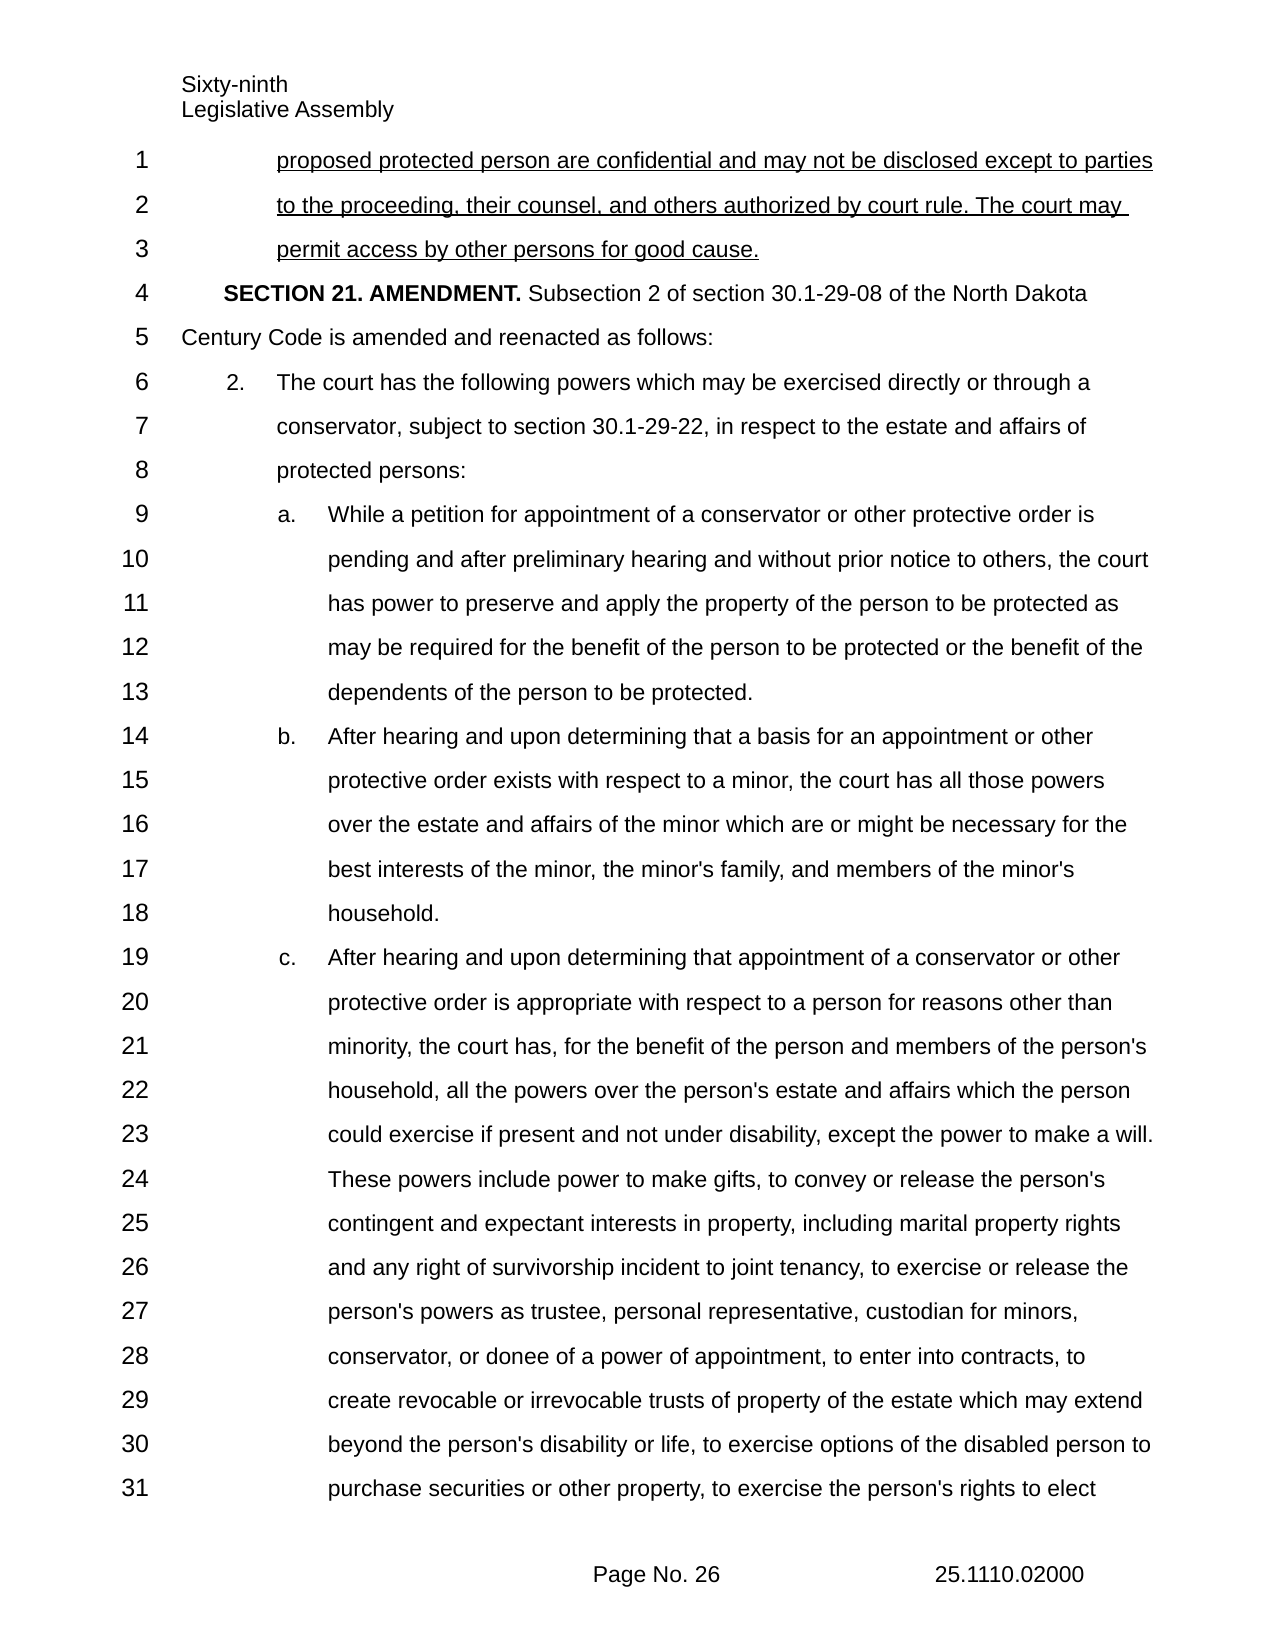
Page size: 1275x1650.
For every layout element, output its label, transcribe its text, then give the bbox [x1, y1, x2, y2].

text b. After hearing and upon determining that a basis for an appointment or other protective order exists with respect to a minor, the court has all those powers over the estate and affairs of the minor which are or might be necessary for the best interests of the minor, the minor's family, and members of the minor's household. [181, 709, 1154, 930]
text proposed protected person are confidential and may not be disclosed except to parties to the proceeding, their counsel, and others authorized by court rule. The court may permit access by other persons for good cause. [181, 133, 1154, 266]
text SECTION 21. AMENDMENT. Subsection 2 of section 30.1‑29‑08 of the North Dakota Century Code is amended and reenacted as follows: [181, 266, 1154, 355]
text 2. The court has the following powers which may be exercised directly or through a conservator, subject to section 30.1‑29‑22, in respect to the estate and affairs of protected persons: [181, 355, 1154, 487]
text c. After hearing and upon determining that appointment of a conservator or other protective order is appropriate with respect to a person for reasons other than minority, the court has, for the benefit of the person and members of the person's household, all the powers over the person's estate and affairs which the person could exercise if present and not under disability, except the power to make a will. These powers include power to make gifts, to convey or release the person's contingent and expectant interests in property, including marital property rights and any right of survivorship incident to joint tenancy, to exercise or release the person's powers as trustee, personal representative, custodian for minors, conservator, or donee of a power of appointment, to enter into contracts, to create revocable or irrevocable trusts of property of the estate which may extend beyond the person's disability or life, to exercise options of the disabled person to purchase securities or other property, to exercise the person's rights to elect [181, 930, 1154, 1506]
text a. While a petition for appointment of a conservator or other protective order is pending and after preliminary hearing and without prior notice to others, the court has power to preserve and apply the property of the person to be protected as may be required for the benefit of the person to be protected or the benefit of the dependents of the person to be protected. [181, 487, 1154, 709]
